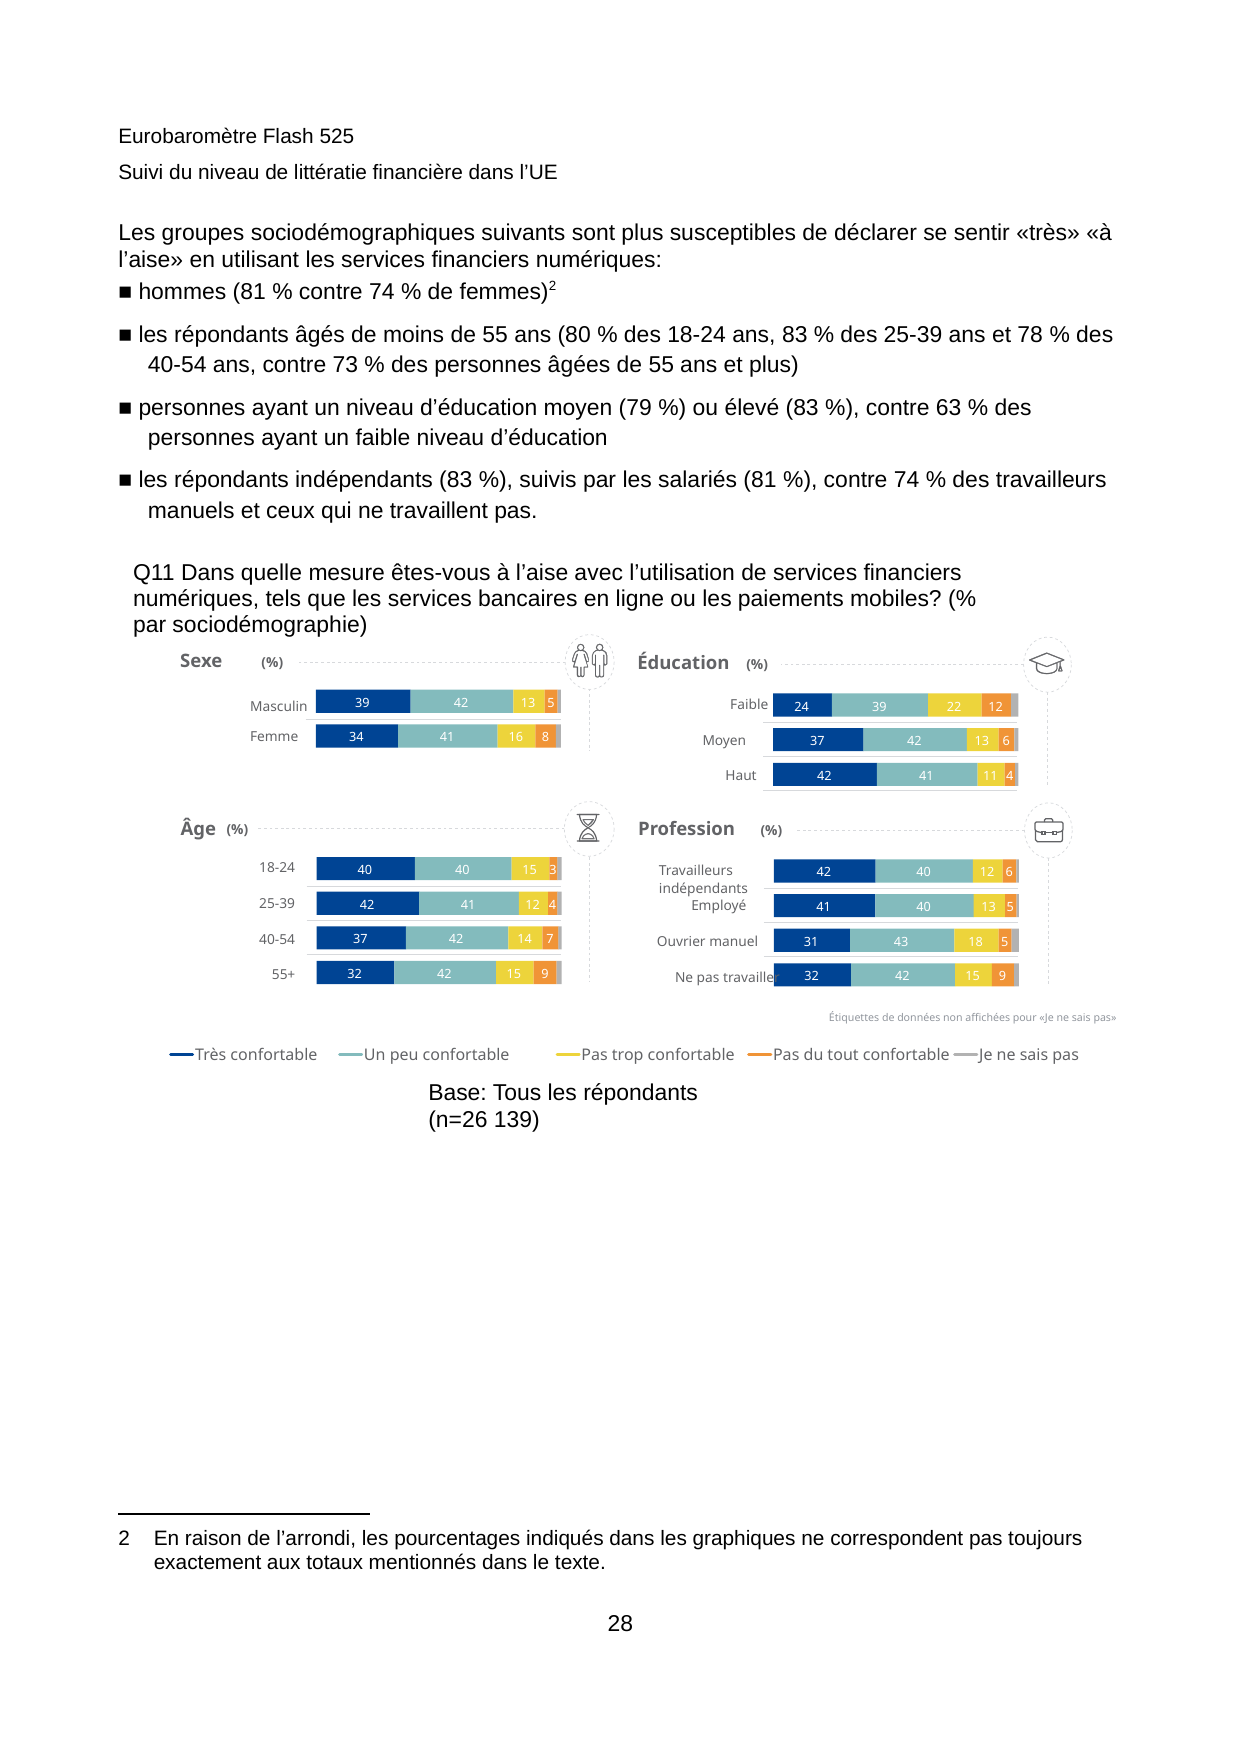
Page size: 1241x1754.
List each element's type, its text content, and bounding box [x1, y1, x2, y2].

list ■ personnes ayant un niveau d’éducation moyen (79 %) ou élevé (83 %), contre 63 % des personnes ayant un faible niveau d’éducation [118, 393, 1122, 450]
text Les groupes sociodémographiques suivants sont plus susceptibles de déclarer se sentir «très» «à l’aise» en utilisant les services financiers numériques: [118, 219, 1122, 272]
list ■ les répondants indépendants (83 %), suivis par les salariés (81 %), contre 74 % des travailleurs manuels et ceux qui ne travaillent pas. [118, 466, 1122, 523]
list ■ les répondants âgés de moins de 55 ans (80 % des 18-24 ans, 83 % des 25-39 ans et 78 % des 40-54 ans, contre 73 % des personnes âgées de 55 ans et plus) [118, 321, 1122, 377]
text En raison de l’arrondi, les pourcentages indiqués dans les graphiques ne correspondent pas toujours exactement aux totaux mentionnés dans le texte. [118, 1526, 1122, 1574]
list ■ hommes (81 % contre 74 % de femmes) [118, 278, 1122, 304]
